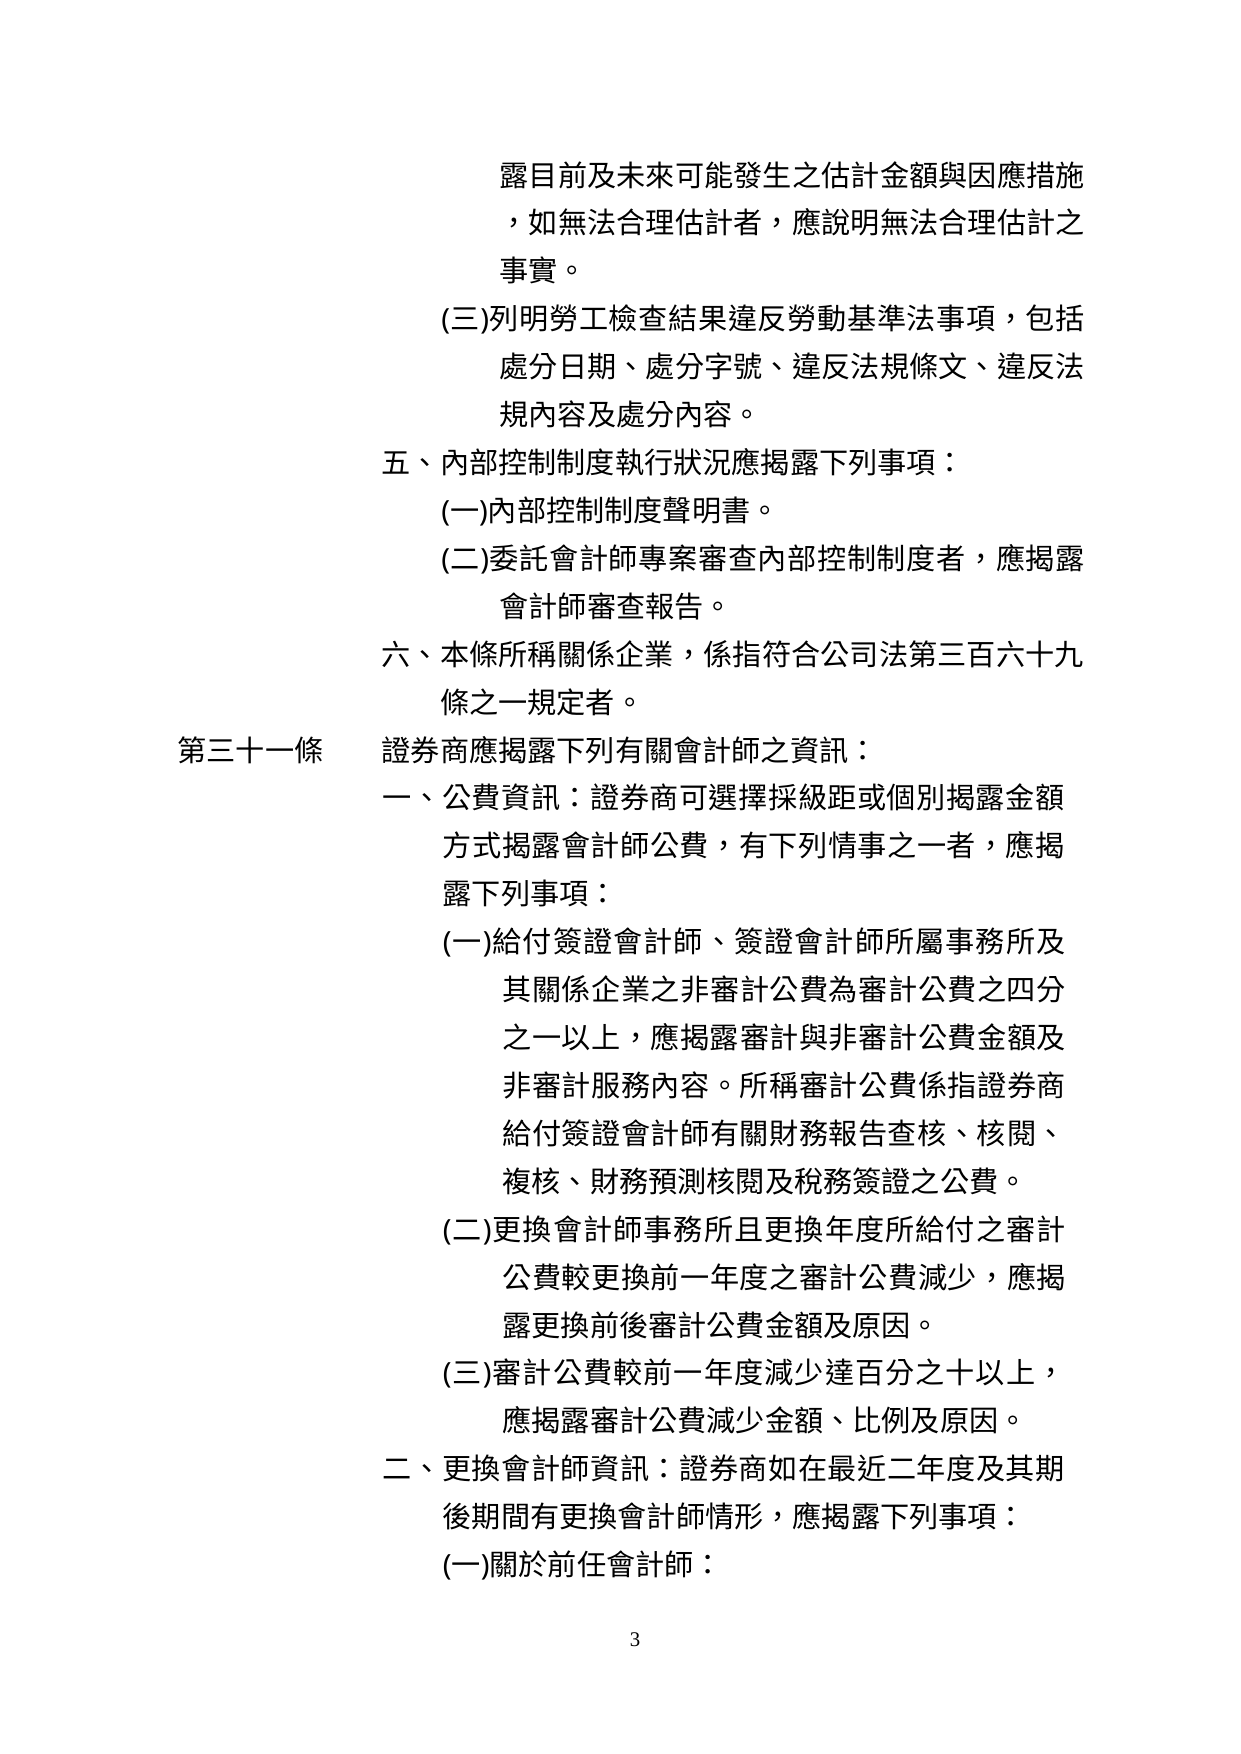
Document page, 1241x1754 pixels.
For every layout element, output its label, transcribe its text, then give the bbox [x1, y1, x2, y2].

table_header 露目前及未來可能發生之估計金額與因應措施，如無法合理估計者，應說明無法合理估計之事實。 (三)列明勞工檢查結果違反勞動基準法事項，包括處分日期、處分字號、違反法規條文、違反法規內容及處分內容。 五、內部控制制度執行狀況應揭露下列事項： (一)內部控制制度聲明書。 (二)委託會計師專案審查內部控制制度者，應揭露會計師審查報告。 六、本條所稱關係企業，係指符合公司法第三百六十九條之一規定者。 [166, 148, 1096, 723]
table_header 第三十一條 證券商應揭露下列有關會計師之資訊： 一、公費資訊：證券商可選擇採級距或個別揭露金額方式揭露會計師公費，有下列情事之一者，應揭露下列事項： (一)給付簽證會計師、簽證會計師所屬事務所及其關係企業之非審計公費為審計公費之四分之一以上，應揭露審計與非審計公費金額及非審計服務內容。所稱審計公費係指證券商給付簽證會計師有關財務報告查核、核閱、複核、財務預測核閱及稅務簽證之公費。 (二)更換會計師事務所且更換年度所給付之審計公費較更換前一年度之審計公費減少，應揭露更換前後審計公費金額及原因。 (三)審計公費較前一年度減少達百分之十以上，應揭露審計公費減少金額、比例及原因。 二、更換會計師資訊：證券商如在最近二年度及其期後期間有更換會計師情形，應揭露下列事項： (一)關於前任會計師： [166, 723, 1078, 1585]
